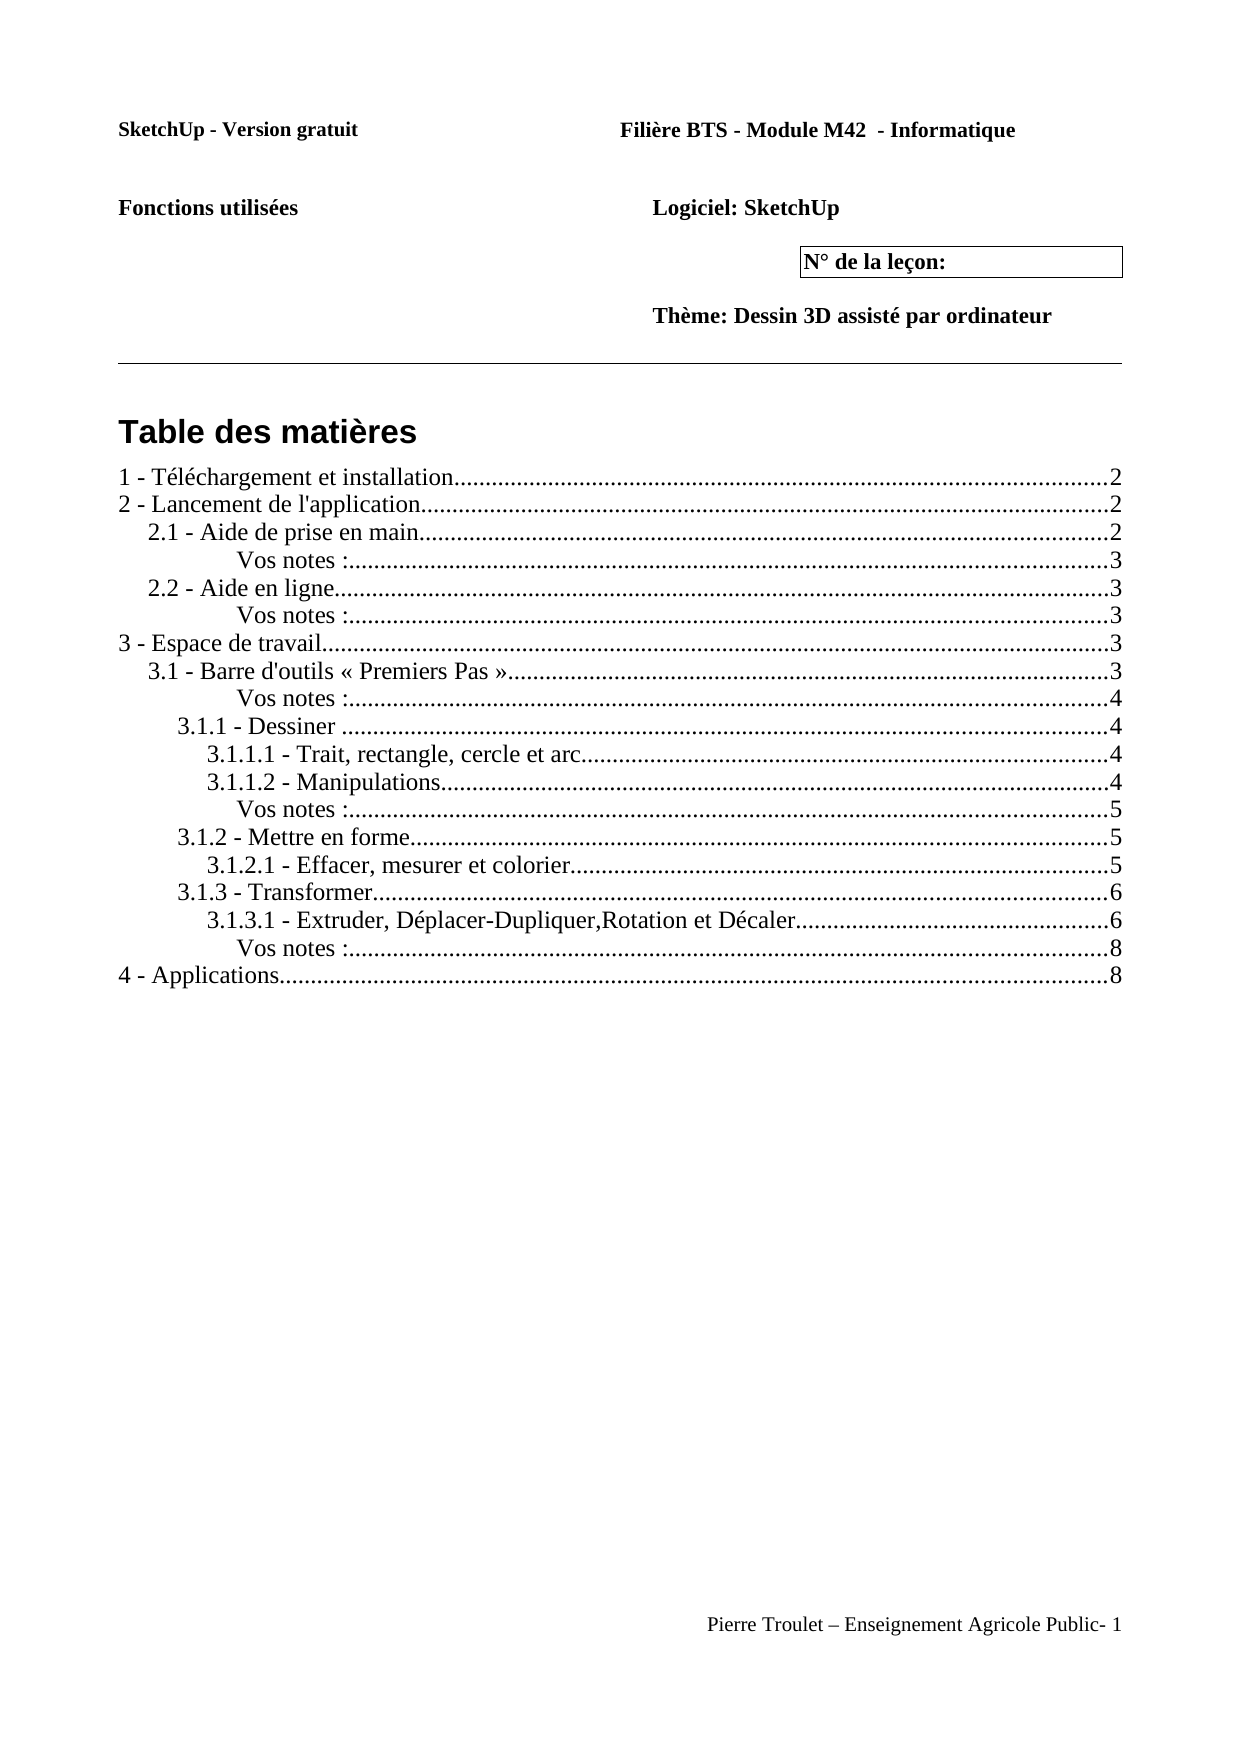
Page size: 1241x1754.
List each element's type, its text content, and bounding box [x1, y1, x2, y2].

text 3.1.1.2 - Manipulations 4 [207, 768, 1122, 795]
text Vos notes : 8 [236, 934, 1122, 962]
text Vos notes : 4 [236, 684, 1122, 712]
text 3.1.1.1 - Trait, rectangle, cercle et arc 4 [207, 740, 1122, 768]
text N° de la leçon: [801, 247, 1122, 277]
text Vos notes : 3 [236, 601, 1122, 629]
text 2.1 - Aide de prise en main 2 [148, 518, 1122, 546]
text Thème: Dessin 3D assisté par ordinateur [652, 303, 1122, 328]
text Vos notes : 5 [236, 795, 1122, 823]
text 4 - Applications 8 [118, 962, 1122, 989]
text 2 - Lancement de l'application 2 [118, 491, 1122, 518]
text 3.1.2.1 - Effacer, mesurer et colorier 5 [207, 851, 1122, 878]
text Fonctions utilisées [118, 195, 587, 220]
text 3.1.2 - Mettre en forme 5 [177, 823, 1122, 851]
text 1 - Téléchargement et installation 2 [118, 463, 1122, 491]
subtitle Table des matières [118, 413, 1122, 450]
text 3.1.3 - Transformer 6 [177, 878, 1122, 906]
text 3.1.3.1 - Extruder, Déplacer-Dupliquer,Rotation et Décaler 6 [207, 906, 1122, 934]
text 3.1 - Barre d'outils « Premiers Pas » 3 [148, 657, 1122, 684]
text 3.1.1 - Dessiner 4 [177, 712, 1122, 740]
text 2.2 - Aide en ligne 3 [148, 574, 1122, 601]
text Vos notes : 3 [236, 546, 1122, 574]
text Logiciel: SketchUp [652, 195, 1122, 220]
text 3 - Espace de travail 3 [118, 629, 1122, 657]
